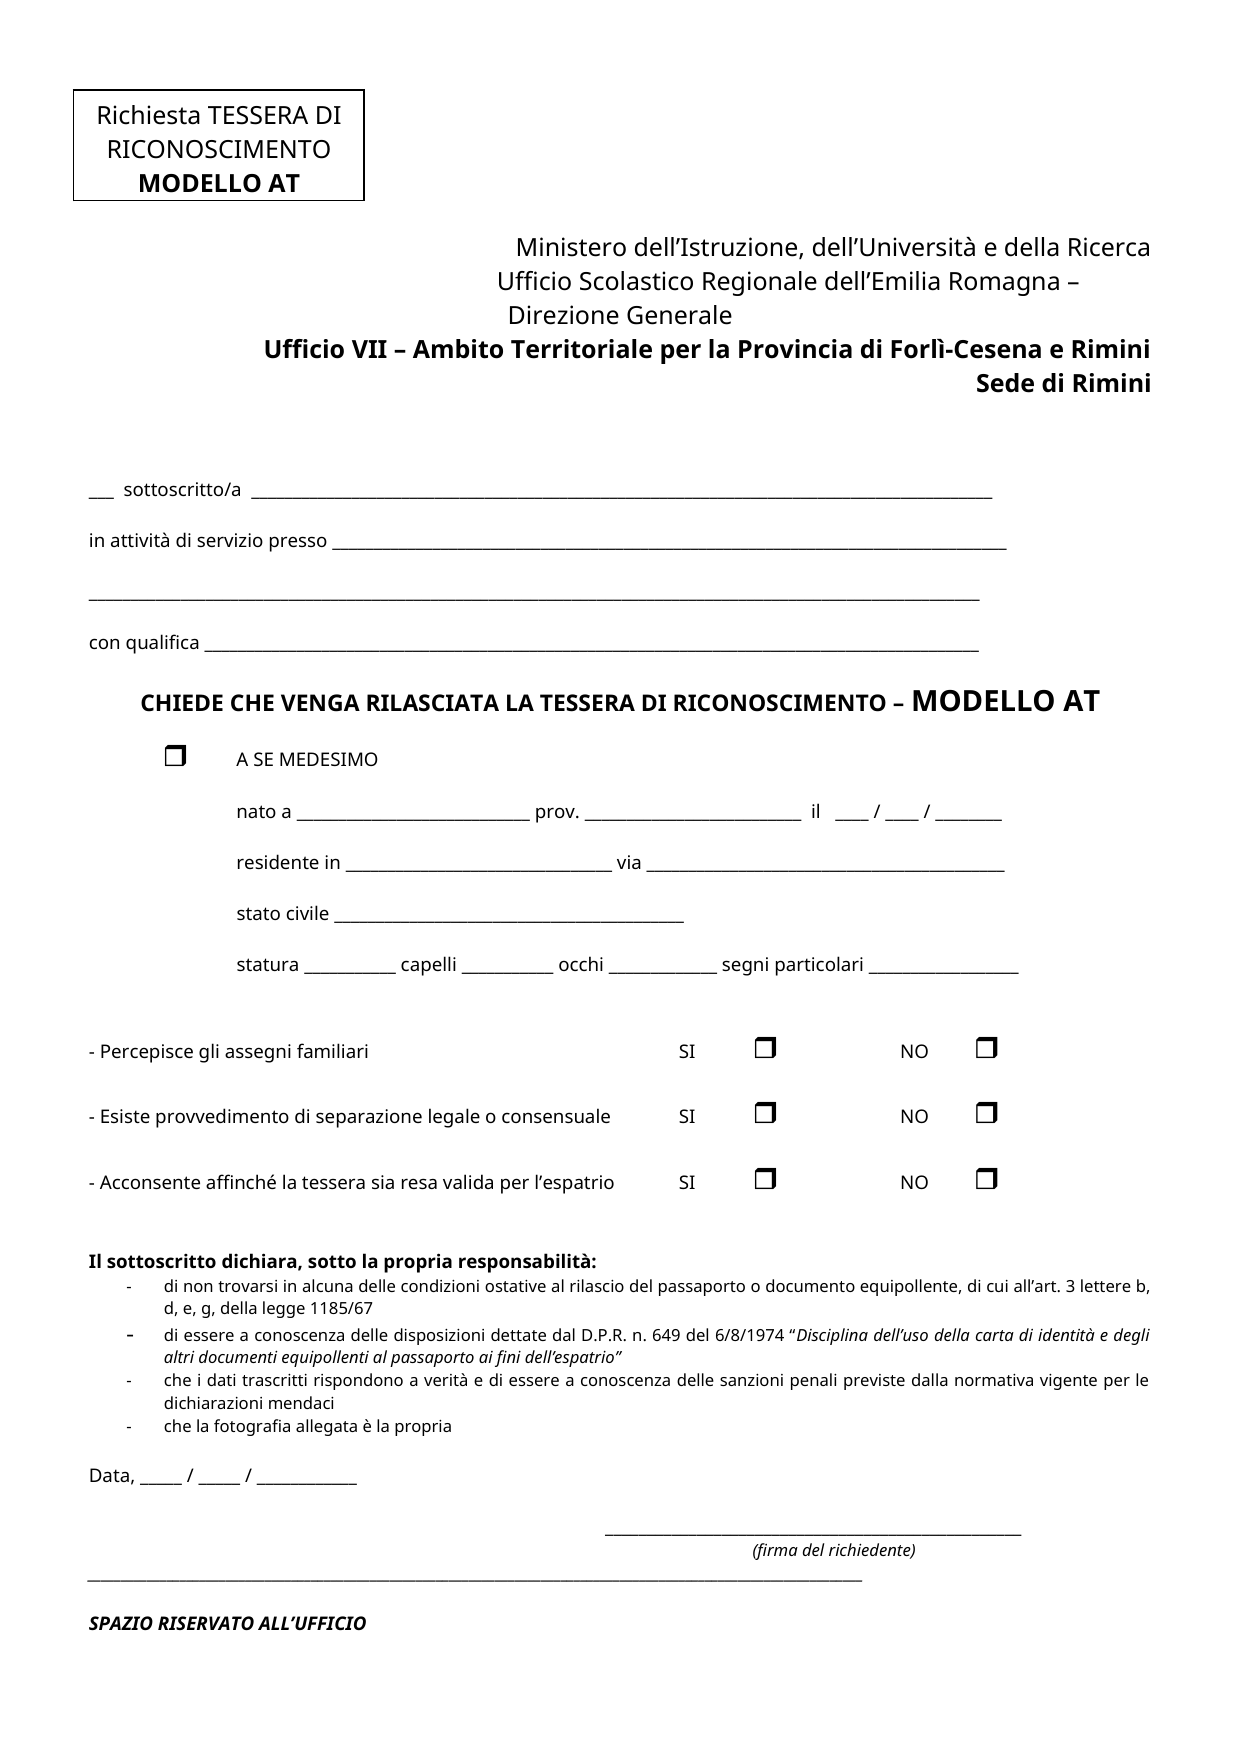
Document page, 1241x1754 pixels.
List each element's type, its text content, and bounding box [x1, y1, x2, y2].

text Ministero dell’Istruzione, dell’Università e della Ricerca [89, 229, 1152, 264]
text ______________________________________________________________________________________________________________________ [89, 1562, 1152, 1584]
text stato civile __________________________________________ [236, 900, 1152, 926]
text Il sottoscritto dichiara, sotto la propria responsabilità: [89, 1249, 1152, 1274]
text (firma del richiedente) [679, 1539, 1152, 1562]
list che i dati trascritti rispondono a verità e di essere a conoscenza delle sanzioni penali previste dalla normativa vigente per le dichiarazioni mendaci [126, 1369, 1152, 1414]
text statura ___________ capelli ___________ occhi _____________ segni particolari __________________ [236, 951, 1152, 977]
text con qualifica _____________________________________________________________________________________________ [89, 629, 1152, 655]
text SPAZIO RISERVATO ALL’UFFICIO [89, 1610, 1152, 1635]
text MODELLO AT [89, 166, 348, 192]
list che la fotografia allegata è la propria [126, 1414, 1152, 1437]
text residente in ________________________________ via ___________________________________________ [162, 849, 1152, 874]
text in attività di servizio presso _________________________________________________________________________________ [89, 527, 1152, 553]
text - Percepisce gli assegni familiari SI  NO  [89, 1028, 1152, 1067]
text CHIEDE CHE VENGA RILASCIATA LA TESSERA DI RICONOSCIMENTO – MODELLO AT [89, 681, 1152, 720]
text Data, _____ / _____ / ____________ [89, 1462, 1152, 1488]
text ___ sottoscritto/a _________________________________________________________________________________________ [89, 476, 1152, 502]
text ___________________________________________________________________________________________________________ [89, 578, 1152, 604]
text __________________________________________________ [89, 1513, 1152, 1539]
text Richiesta TESSERA DI RICONOSCIMENTO [89, 98, 348, 166]
text - Acconsente affinché la tessera sia resa valida per l’espatrio SI  NO  [89, 1158, 1152, 1198]
list di non trovarsi in alcuna delle condizioni ostative al rilascio del passaporto o documento equipollente, di cui all’art. 3 lettere b, d, e, g, della legge 1185/67 [126, 1274, 1152, 1320]
text - Esiste provvedimento di separazione legale o consensuale SI  NO  [89, 1093, 1152, 1132]
list di essere a conoscenza delle disposizioni dettate dal D.P.R. n. 649 del 6/8/1974 “Disciplina dell’uso della carta di identità e degli altri documenti equipollenti al passaporto ai fini dell’espatrio” [126, 1320, 1152, 1369]
text Ufficio Scolastico Regionale dell’Emilia Romagna – [89, 264, 1152, 298]
text nato a ____________________________ prov. __________________________ il ____ / ____ / ________ [162, 798, 1152, 823]
text Ufficio VII – Ambito Territoriale per la Provincia di Forlì-Cesena e Rimini [89, 332, 1152, 366]
text Direzione Generale [89, 298, 1152, 332]
text Sede di Rimini [89, 366, 1152, 400]
text  A SE MEDESIMO [89, 746, 1152, 772]
